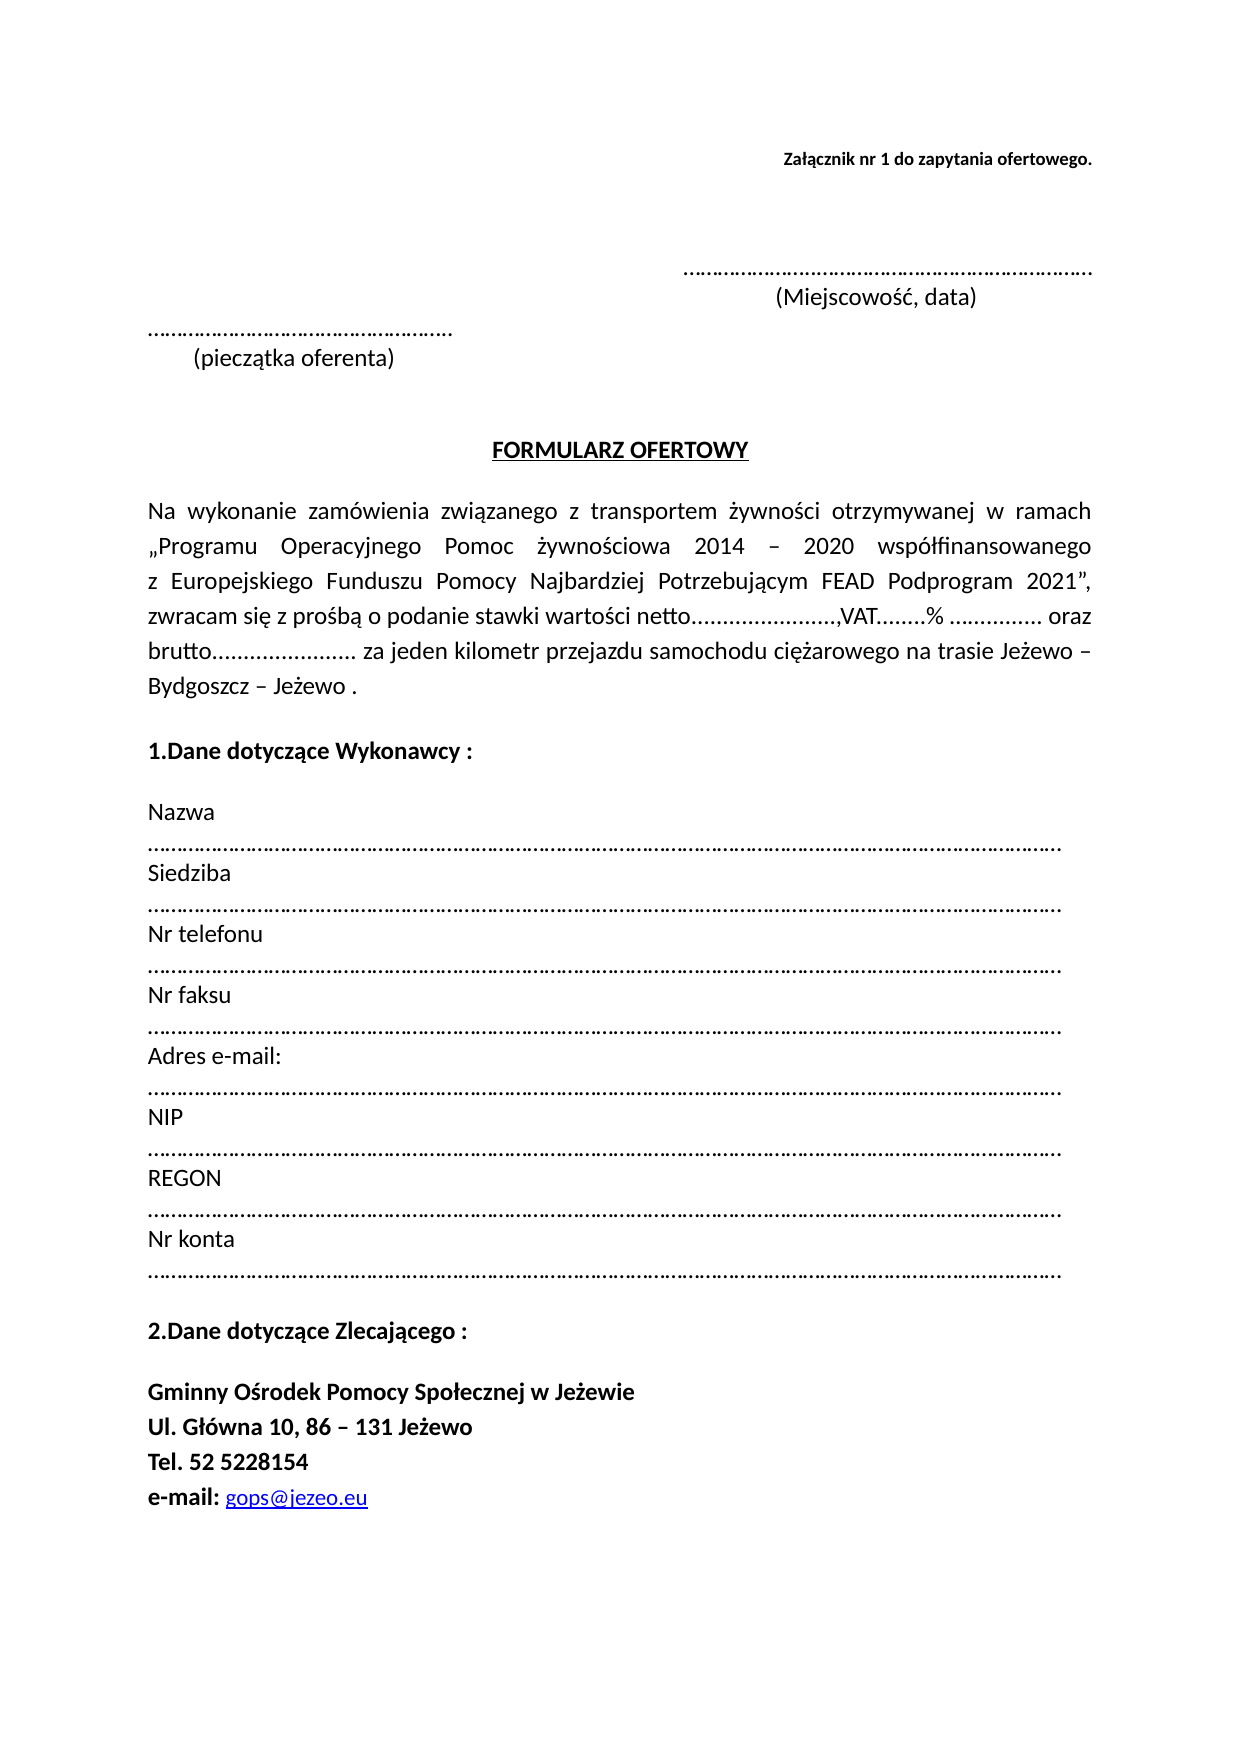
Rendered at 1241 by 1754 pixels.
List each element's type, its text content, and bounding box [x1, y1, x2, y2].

text (pieczątka oferenta) [148, 342, 1093, 373]
text NIP [148, 1102, 1093, 1132]
text Siedziba [148, 857, 1093, 888]
text …………………………………………………………………………………………………………………………………………… [148, 1254, 1093, 1285]
text …………………………………………………………………………………………………………………………………………… [148, 1071, 1093, 1102]
text …………………………………………………………………………………………………………………………………………… [148, 949, 1093, 979]
text (Miejscowość, data) [148, 281, 1093, 312]
text …………………………………………………………………………………………………………………………………………… [148, 1132, 1093, 1163]
text Załącznik nr 1 do zapytania ofertowego. [148, 148, 1093, 171]
text …………………………………………….. [148, 312, 1093, 342]
text Gminny Ośrodek Pomocy Społecznej w Jeżewie [148, 1376, 1093, 1407]
text Na wykonanie zamówienia związanego z transportem żywności otrzymywanej w ramach „Programu Operacyjnego Pomoc żywnościowa 2014 – 2020 współfinansowanego z Europejskiego Funduszu Pomocy Najbardziej Potrzebującym FEAD Podprogram 2021”, zwracam się z prośbą o podanie stawki wartości netto.......................,VAT........% …............ oraz brutto....................... za jeden kilometr przejazdu samochodu ciężarowego na trasie Jeżewo – Bydgoszcz – Jeżewo . [148, 495, 1093, 700]
text …………………………………………………………………………………………………………………………………………… [148, 888, 1093, 918]
text 1.Dane dotyczące Wykonawcy : [148, 735, 1093, 766]
text Nr faksu [148, 979, 1093, 1010]
text REGON [148, 1163, 1093, 1193]
text …………………..………………………………………… [148, 251, 1093, 281]
text …………………………………………………………………………………………………………………………………………… [148, 827, 1093, 857]
text Nazwa [148, 796, 1093, 827]
text FORMULARZ OFERTOWY [148, 434, 1093, 464]
text …………………………………………………………………………………………………………………………………………… [148, 1193, 1093, 1224]
text Nr konta [148, 1224, 1093, 1254]
text e-mail: gops@jezeo.eu [148, 1481, 1093, 1512]
text …………………………………………………………………………………………………………………………………………… [148, 1010, 1093, 1041]
text Nr telefonu [148, 918, 1093, 949]
text 2.Dane dotyczące Zlecającego : [148, 1315, 1093, 1346]
text Adres e-mail: [148, 1041, 1093, 1071]
text Tel. 52 5228154 [148, 1446, 1093, 1477]
text Ul. Główna 10, 86 – 131 Jeżewo [148, 1411, 1093, 1442]
